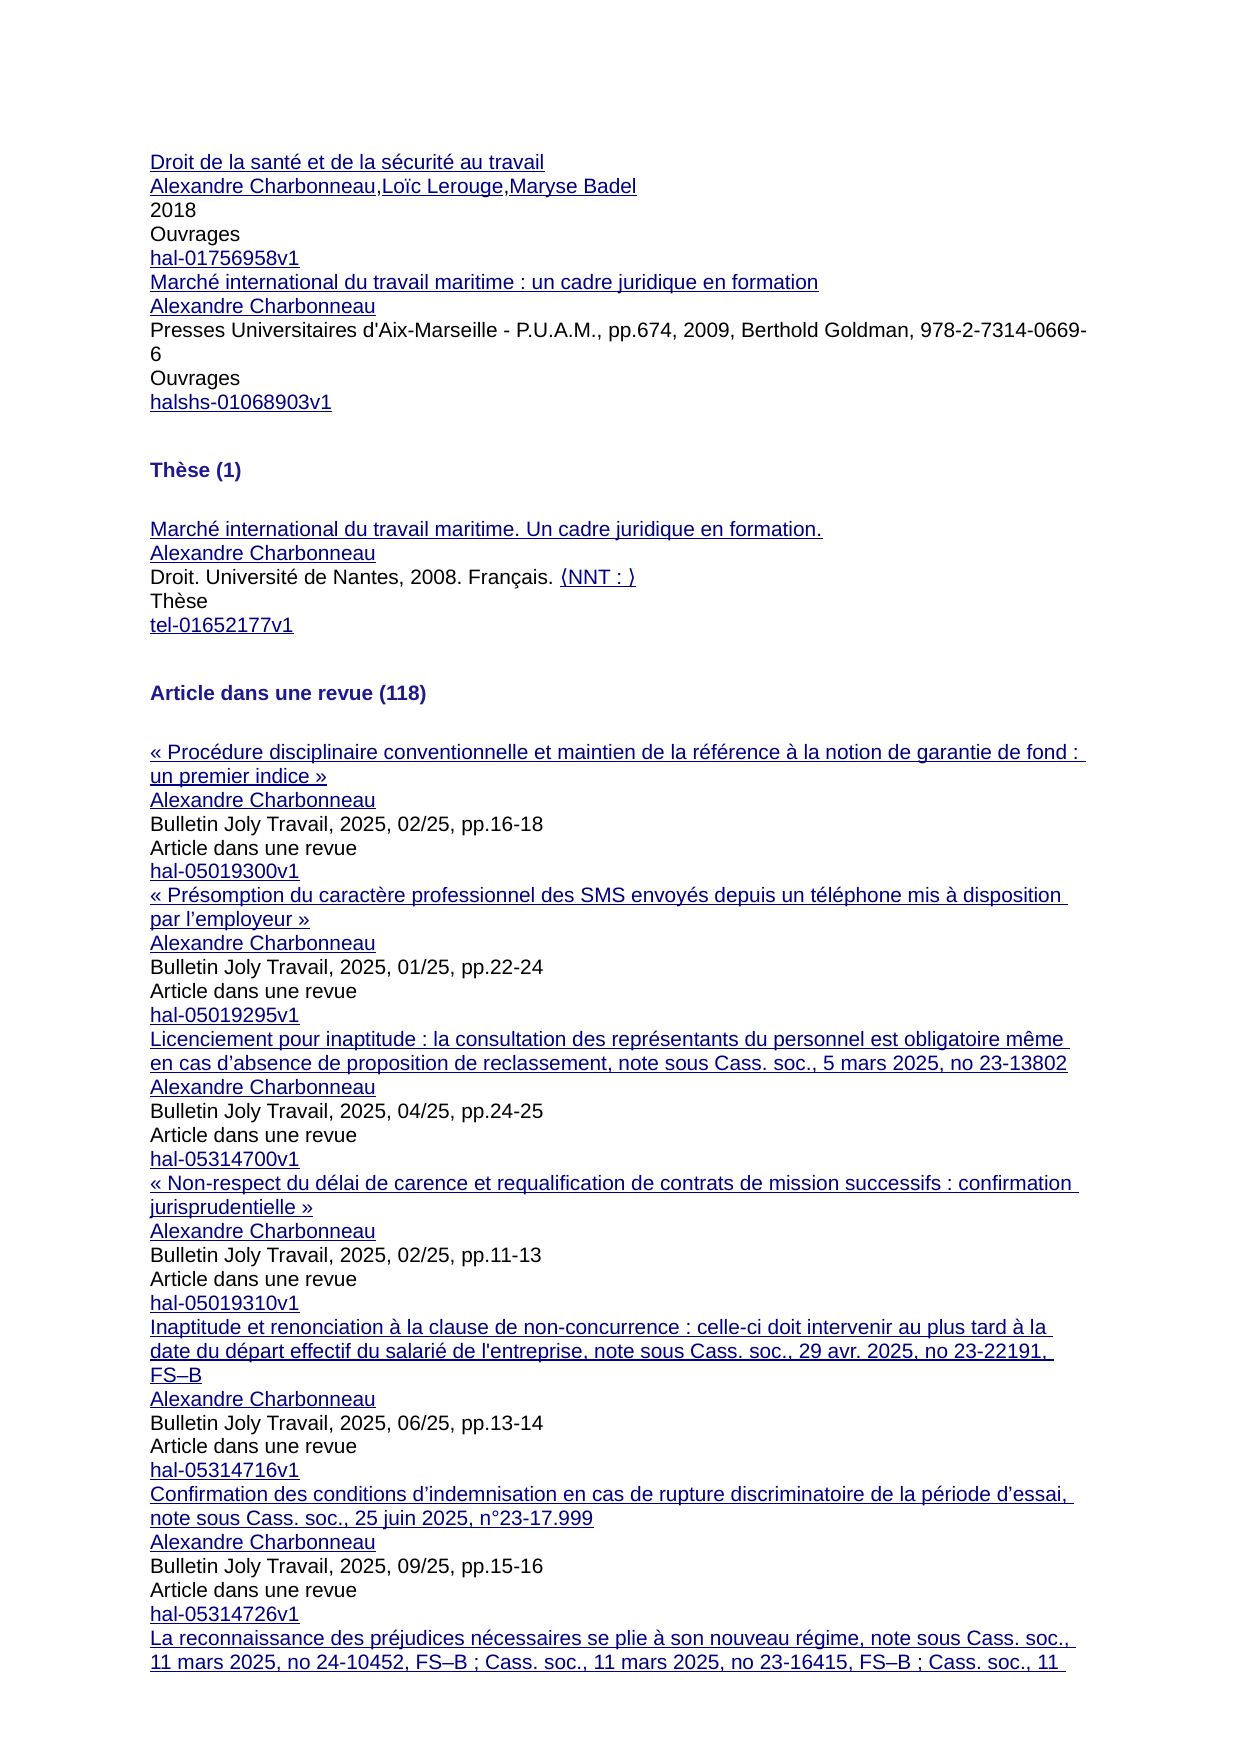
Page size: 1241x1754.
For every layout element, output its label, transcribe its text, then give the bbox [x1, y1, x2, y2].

subtitle Thèse (1) [150, 458, 1090, 482]
table_cell La reconnaissance des préjudices nécessaires se plie à son nouveau régime, note sous Cass. soc., 11 mars 2025, no 24-10452, FS–B ; Cass. soc., 11 mars 2025, no 23-16415, FS–B ; Cass. soc., 11 [150, 1626, 1090, 1674]
table_cell Marché international du travail maritime : un cadre juridique en formation Alexandre Charbonneau Presses Universitaires d'Aix-Marseille - P.U.A.M., pp.674, 2009, Berthold Goldman, 978-2-7314-0669-6 Ouvrages halshs-01068903v1 [150, 270, 1090, 413]
table_cell Droit de la santé et de la sécurité au travail Alexandre Charbonneau,Loïc Lerouge,Maryse Badel 2018 Ouvrages hal-01756958v1 [150, 150, 1090, 270]
table_cell « Présomption du caractère professionnel des SMS envoyés depuis un téléphone mis à disposition par l’employeur » Alexandre Charbonneau Bulletin Joly Travail, 2025, 01/25, pp.22-24 Article dans une revue hal-05019295v1 [150, 883, 1090, 1027]
table_cell Licenciement pour inaptitude : la consultation des représentants du personnel est obligatoire même en cas d’absence de proposition de reclassement, note sous Cass. soc., 5 mars 2025, no 23-13802 Alexandre Charbonneau Bulletin Joly Travail, 2025, 04/25, pp.24-25 Article dans une revue hal-05314700v1 [150, 1027, 1090, 1171]
table_cell Confirmation des conditions d’indemnisation en cas de rupture discriminatoire de la période d’essai, note sous Cass. soc., 25 juin 2025, n°23-17.999 Alexandre Charbonneau Bulletin Joly Travail, 2025, 09/25, pp.15-16 Article dans une revue hal-05314726v1 [150, 1482, 1090, 1626]
table_header Marché international du travail maritime. Un cadre juridique en formation. Alexandre Charbonneau Droit. Université de Nantes, 2008. Français. ⟨NNT : ⟩ Thèse tel-01652177v1 [150, 517, 1090, 636]
table_cell Inaptitude et renonciation à la clause de non-concurrence : celle-ci doit intervenir au plus tard à la date du départ effectif du salarié de l'entreprise, note sous Cass. soc., 29 avr. 2025, no 23-22191, FS–B Alexandre Charbonneau Bulletin Joly Travail, 2025, 06/25, pp.13-14 Article dans une revue hal-05314716v1 [150, 1315, 1090, 1482]
subtitle Article dans une revue (118) [150, 681, 1090, 705]
table_cell « Non-respect du délai de carence et requalification de contrats de mission successifs : confirmation jurisprudentielle » Alexandre Charbonneau Bulletin Joly Travail, 2025, 02/25, pp.11-13 Article dans une revue hal-05019310v1 [150, 1171, 1090, 1314]
table_header « Procédure disciplinaire conventionnelle et maintien de la référence à la notion de garantie de fond : un premier indice » Alexandre Charbonneau Bulletin Joly Travail, 2025, 02/25, pp.16-18 Article dans une revue hal-05019300v1 [150, 740, 1090, 883]
